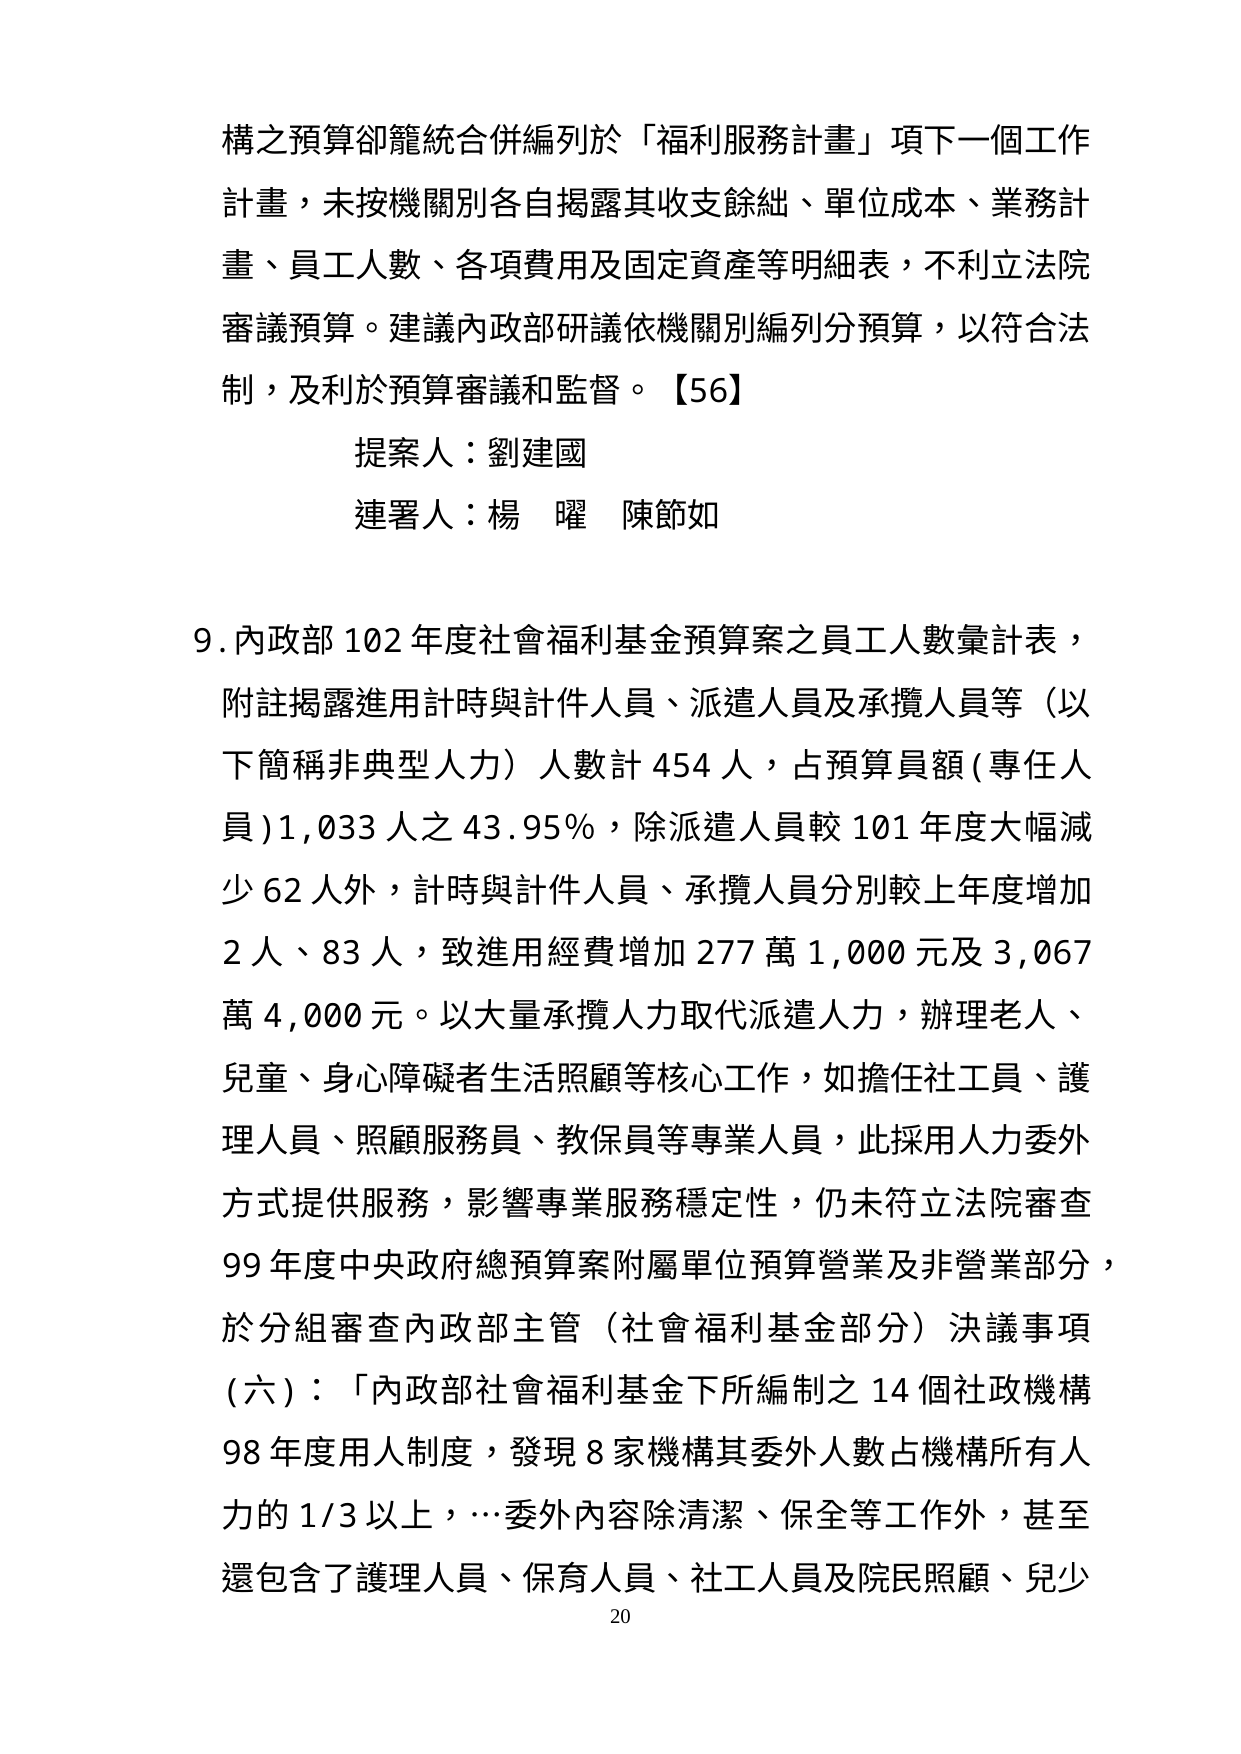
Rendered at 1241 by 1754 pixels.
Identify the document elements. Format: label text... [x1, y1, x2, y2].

text 9.內政部102年度社會福利基金預算案之員工人數彙計表，附註揭露進用計時與計件人員、派遣人員及承攬人員等（以下簡稱非典型人力）人數計454人，占預算員額(專任人員)1,033人之43.95％，除派遣人員較101年度大幅減少62人外，計時與計件人員、承攬人員分別較上年度增加2人、83人，致進用經費增加277萬1,000元及3,067萬4,000元。以大量承攬人力取代派遣人力，辦理老人、兒童、身心障礙者生活照顧等核心工作，如擔任社工員、護理人員、照顧服務員、教保員等專業人員，此採用人力委外方式提供服務，影響專業服務穩定性，仍未符立法院審查99年度中央政府總預算案附屬單位預算營業及非營業部分，於分組審查內政部主管（社會福利基金部分）決議事項(六)：「內政部社會福利基金下所編制之14個社政機構98年度用人制度，發現8家機構其委外人數占機構所有人力的1/3以上，…委外內容除清潔、保全等工作外，甚至還包含了護理人員、保育人員、社工人員及院民照顧、兒少輔導工作等主要核心業務。…此種業務實不宜以委外、承攬方式進行。因此，考量該等特殊性，內政部應針對目前相關社會福利機構用人制度之弊端研擬改善方案，以確保社會福利機構所提供照護與輔導之品質，並保障相關工作人員之勞動權益保障。」故內政部應予以調整改善。【57】 [192, 596, 1092, 1596]
text 提案人：劉建國 [148, 409, 1092, 471]
text 連署人：楊 曜 陳節如 [148, 471, 1092, 534]
text 構之預算卻籠統合併編列於「福利服務計畫」項下一個工作計畫，未按機關別各自揭露其收支餘絀、單位成本、業務計畫、員工人數、各項費用及固定資產等明細表，不利立法院審議預算。建議內政部研議依機關別編列分預算，以符合法制，及利於預算審議和監督。【56】 [192, 96, 1092, 409]
